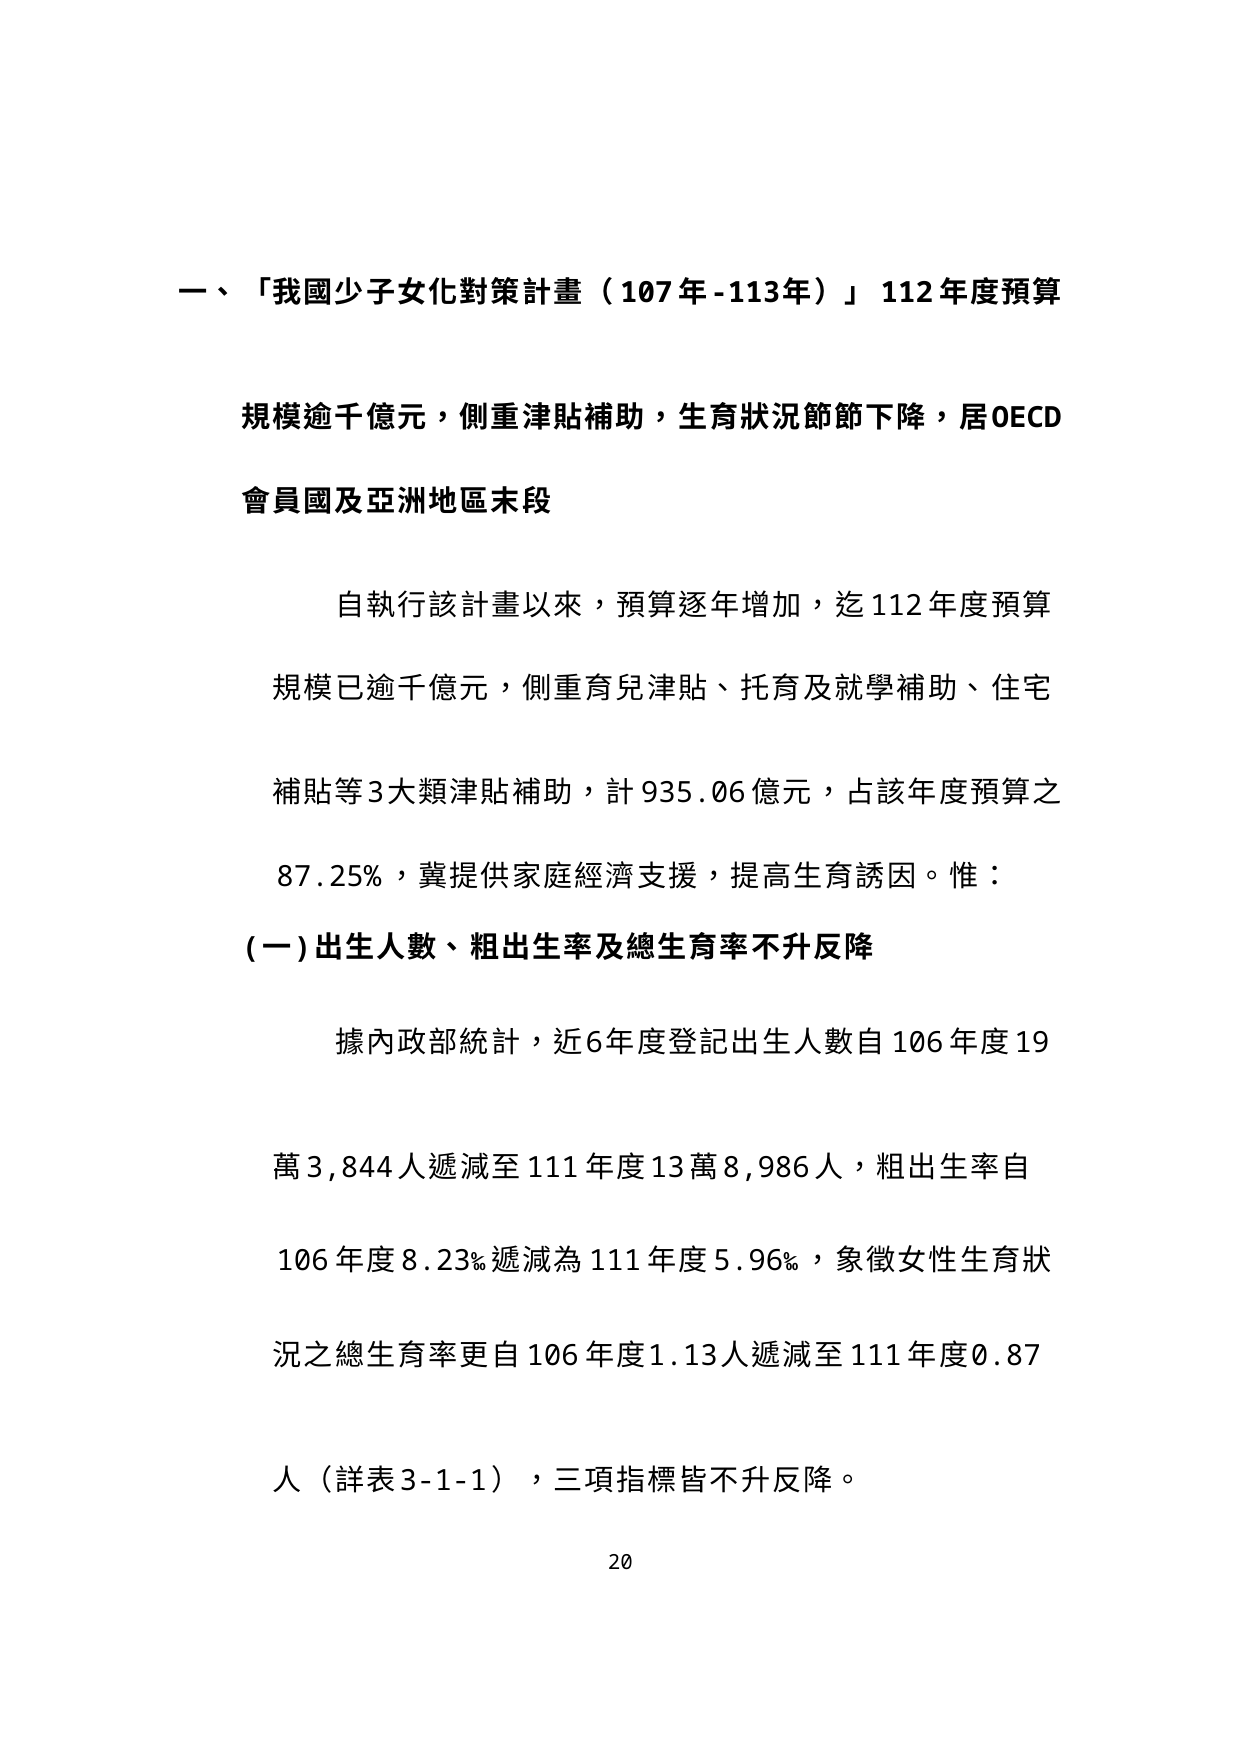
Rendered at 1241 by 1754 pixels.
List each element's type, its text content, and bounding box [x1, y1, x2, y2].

text 一、「我國少子女化對策計畫（107年-113年）」112年度預算規模逾千億元，側重津貼補助，生育狀況節節下降，居OECD會員國及亞洲地區末段 [177, 207, 1063, 519]
text 自執行該計畫以來，預算逐年增加，迄112年度預算規模已逾千億元，側重育兒津貼、托育及就學補助、住宅補貼等3大類津貼補助，計935.06億元，占該年度預算之87.25%，冀提供家庭經濟支援，提高生育誘因。惟： [266, 519, 1063, 894]
text 據內政部統計，近6年度登記出生人數自106年度19萬3,844人遞減至111年度13萬8,986人，粗出生率自106年度8.23‰遞減為111年度5.96‰，象徵女性生育狀況之總生育率更自106年度1.13人遞減至111年度0.87人（詳表3-1-1），三項指標皆不升反降。 [266, 957, 1063, 1519]
text (一)出生人數、粗出生率及總生育率不升反降 [236, 894, 1063, 957]
